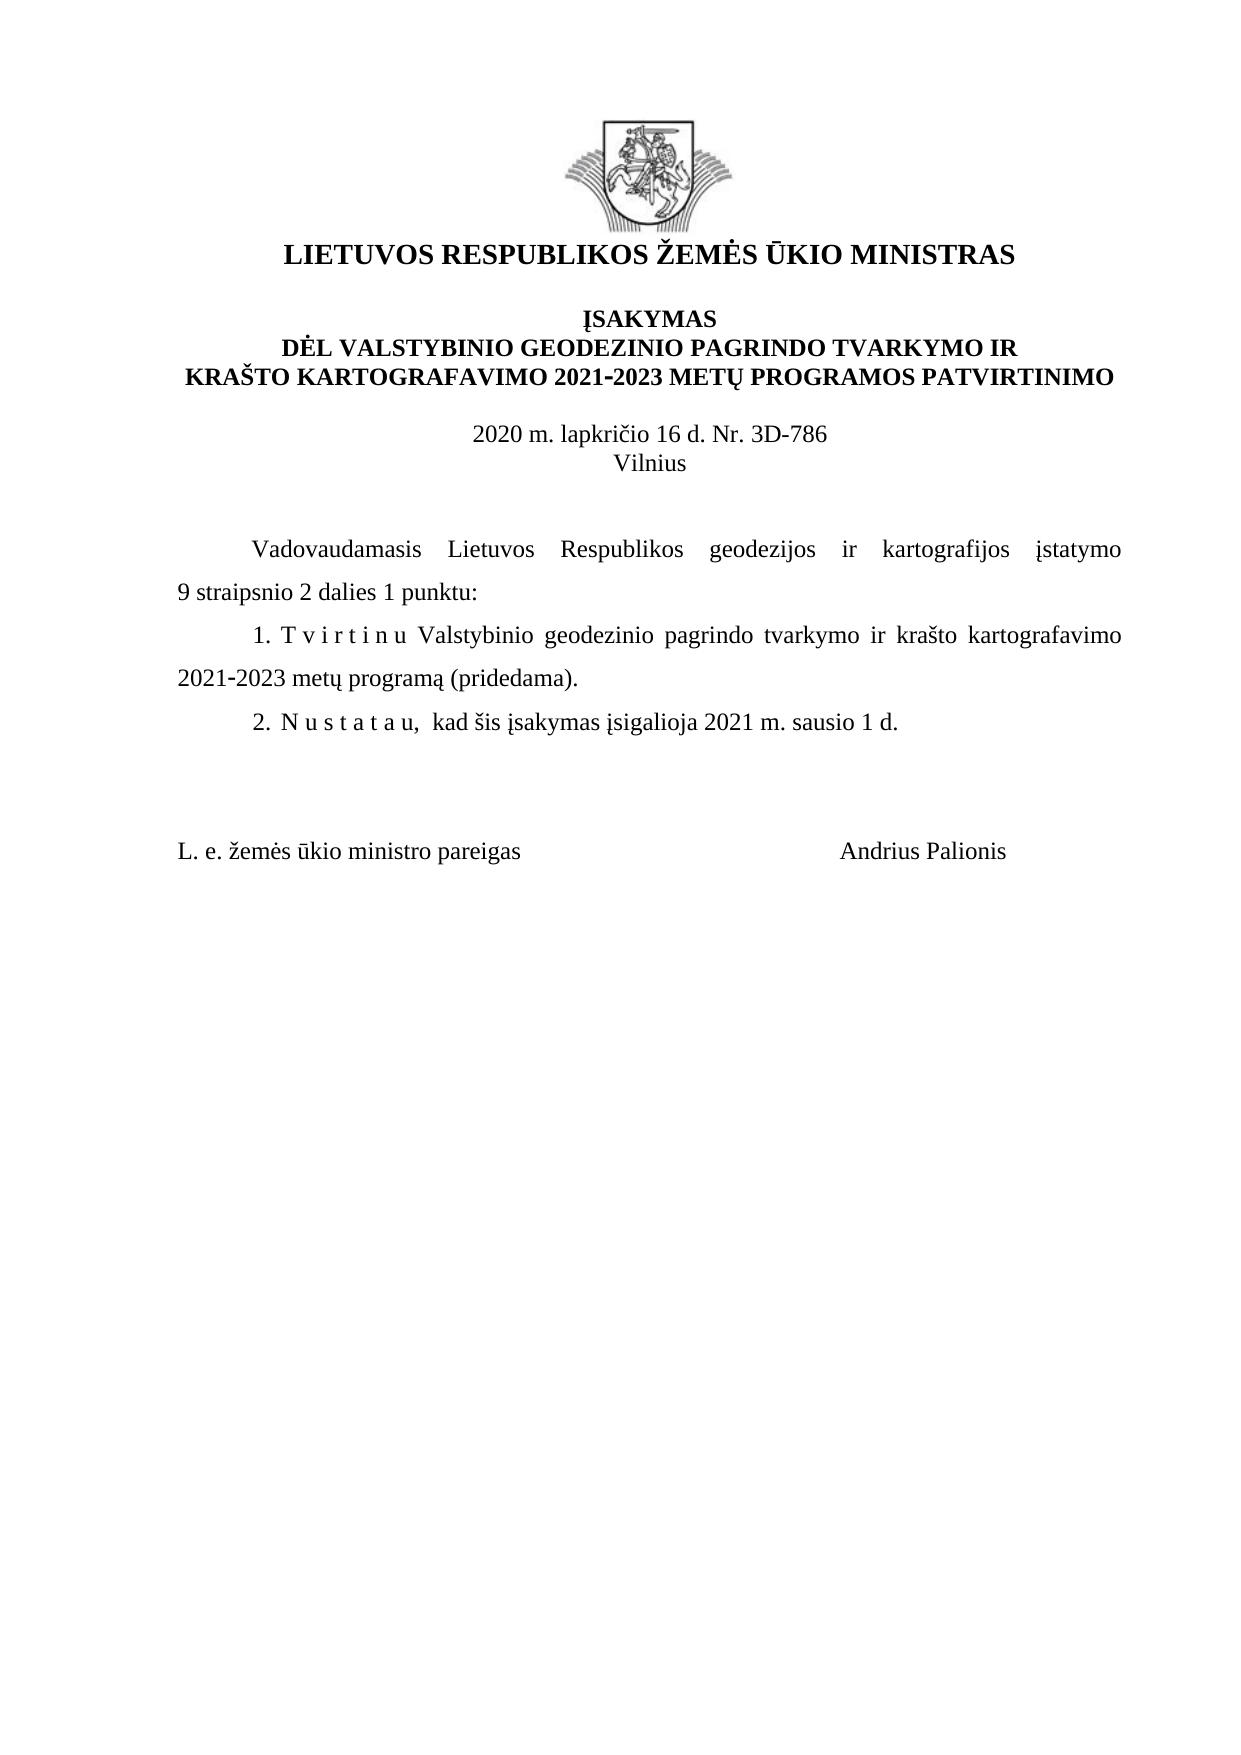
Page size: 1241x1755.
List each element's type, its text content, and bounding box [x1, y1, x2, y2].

text Vilnius [177, 448, 1122, 477]
text DĖL VALSTYBINIO GEODEZINIO PAGRINDO TVARKYMO IR [177, 333, 1122, 362]
text 1. T v i r t i n u Valstybinio geodezinio pagrindo tvarkymo ir krašto kartografavimo 20212023 metų programą (pridedama). [177, 620, 1122, 692]
text 2020 m. lapkričio 16 d. Nr. 3D-786 [177, 419, 1122, 448]
text L. e. žemės ūkio ministro pareigas Andrius Palionis [177, 836, 1122, 865]
text LIETUVOS RESPUBLIKOS ŽEMĖS ŪKIO MINISTRAS [177, 237, 1122, 271]
text 2. N u s t a t a u, kad šis įsakymas įsigalioja 2021 m. sausio 1 d. [177, 707, 1122, 735]
text Vadovaudamasis Lietuvos Respublikos geodezijos ir kartografijos įstatymo 9 straipsnio 2 dalies 1 punktu: [177, 534, 1122, 606]
text ĮSAKYMAS [177, 304, 1122, 333]
text KRAŠTO KARTOGRAFAVIMO 20212023 METŲ PROGRAMOS PATVIRTINIMO [177, 362, 1122, 390]
